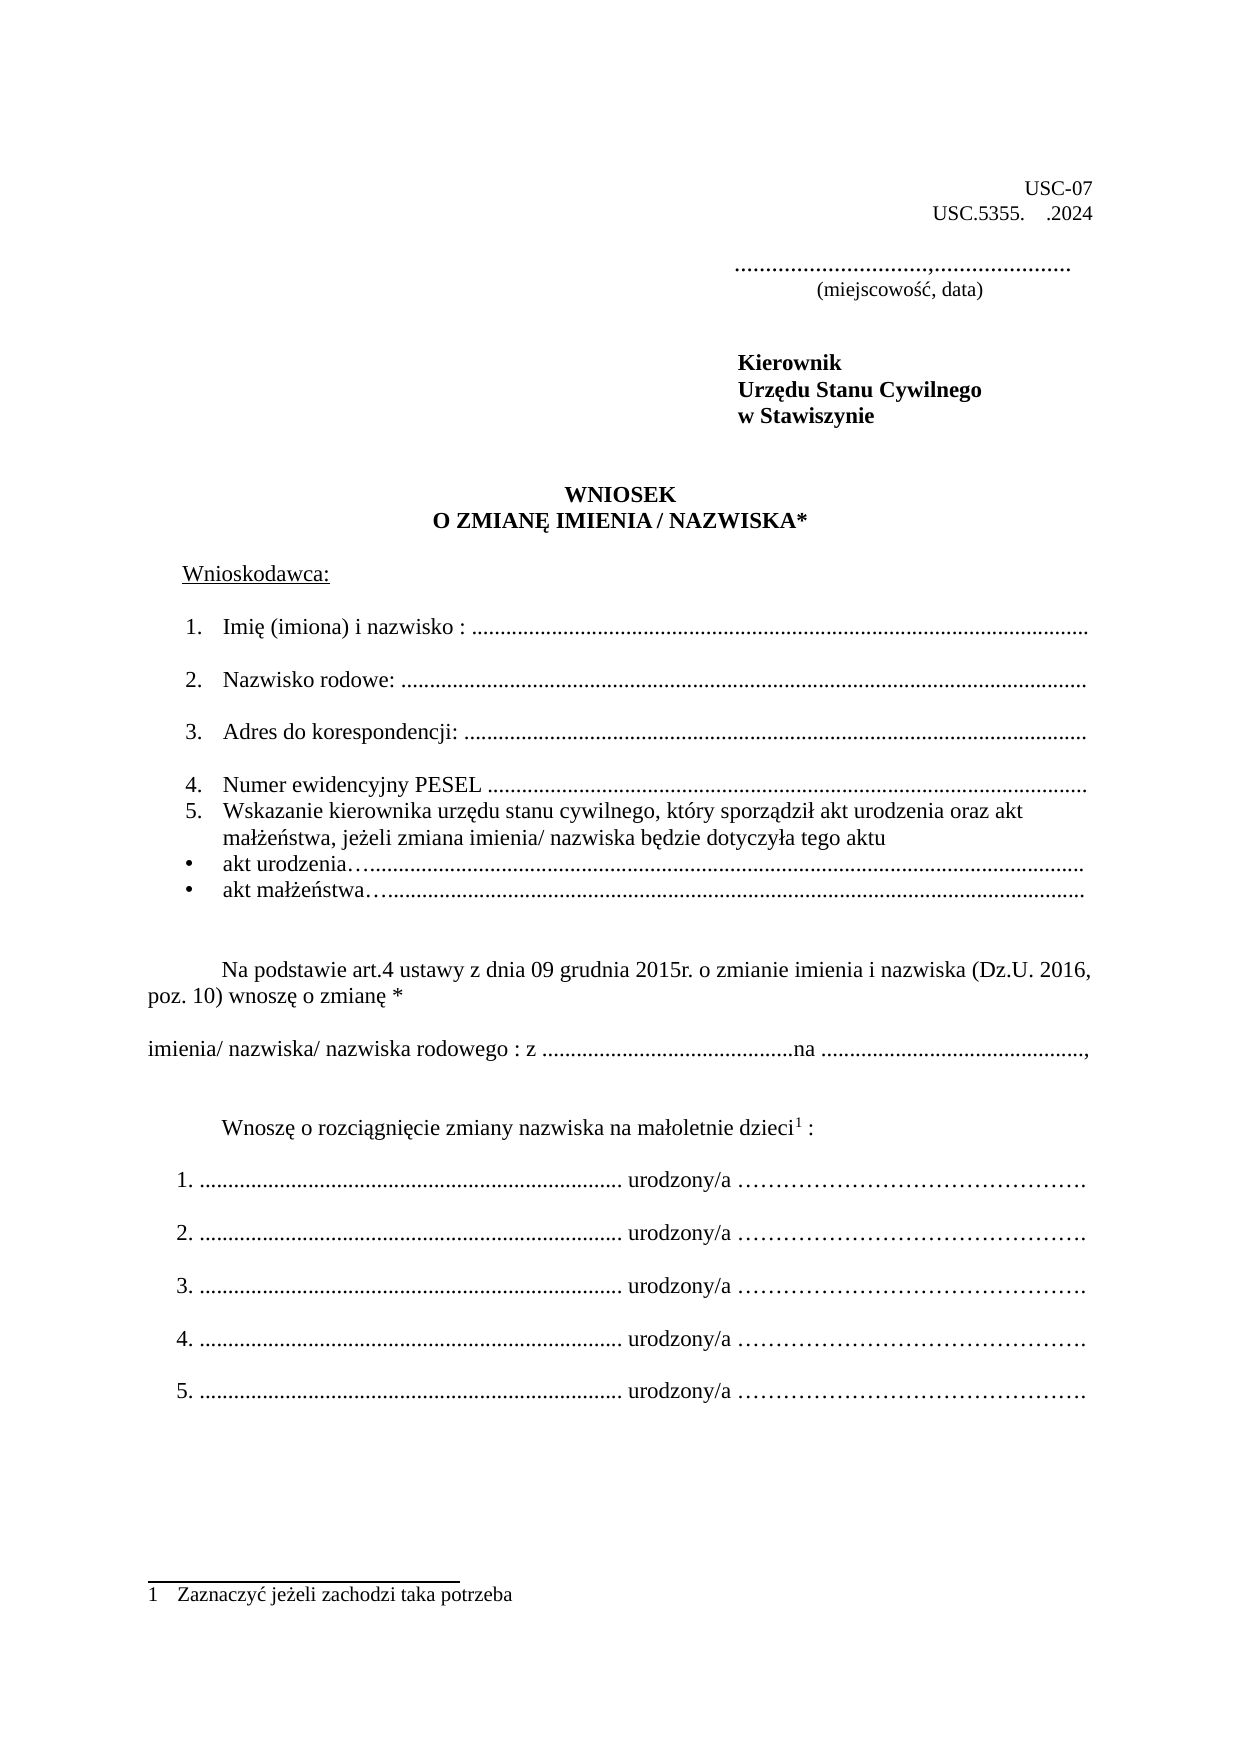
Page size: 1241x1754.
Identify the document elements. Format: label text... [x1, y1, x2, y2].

text Zaznaczyć jeżeli zachodzi taka potrzeba [148, 1582, 1093, 1606]
text USC-07 [148, 176, 1093, 200]
text Kierownik [148, 349, 1093, 376]
list akt urodzenia…............................................................................................................................. [185, 850, 1093, 877]
text 2. .......................................................................... urodzony/a ………………………………………. [148, 1219, 1093, 1246]
text O ZMIANĘ IMIENIA / NAZWISKA* [148, 508, 1093, 534]
text imienia/ nazwiska/ nazwiska rodowego : z ............................................na .............................................., [148, 1035, 1093, 1061]
list Numer ewidencyjny PESEL ......................................................................................................... [185, 771, 1093, 797]
text 3. .......................................................................... urodzony/a ………………………………………. [148, 1272, 1093, 1298]
text WNIOSEK [148, 481, 1093, 508]
text USC.5355. .2024 [148, 200, 1093, 224]
text Wnioskodawca: [148, 560, 1093, 587]
list Wskazanie kierownika urzędu stanu cywilnego, który sporządził akt urodzenia oraz akt małżeństwa, jeżeli zmiana imienia/ nazwiska będzie dotyczyła tego aktu [185, 797, 1093, 850]
text (miejscowość, data) [148, 277, 1093, 301]
text ...............................,...................... [148, 248, 1093, 277]
text Wnoszę o rozciągnięcie zmiany nazwiska na małoletnie dzieci : [148, 1114, 1093, 1140]
list akt małżeństwa….......................................................................................................................... [185, 877, 1093, 903]
text 4. .......................................................................... urodzony/a ………………………………………. [148, 1324, 1093, 1351]
text Urzędu Stanu Cywilnego [148, 376, 1093, 402]
text w Stawiszynie [148, 402, 1093, 428]
list Nazwisko rodowe: ........................................................................................................................ [185, 666, 1093, 692]
text Na podstawie art.4 ustawy z dnia 09 grudnia 2015r. o zmianie imienia i nazwiska (Dz.U. 2016, poz. 10) wnoszę o zmianę * [148, 956, 1093, 1008]
list Imię (imiona) i nazwisko : ............................................................................................................ [185, 613, 1093, 639]
text 1. .......................................................................... urodzony/a ………………………………………. [148, 1166, 1093, 1193]
list Adres do korespondencji: ............................................................................................................. [185, 718, 1093, 745]
text 5. .......................................................................... urodzony/a ………………………………………. [148, 1377, 1093, 1404]
